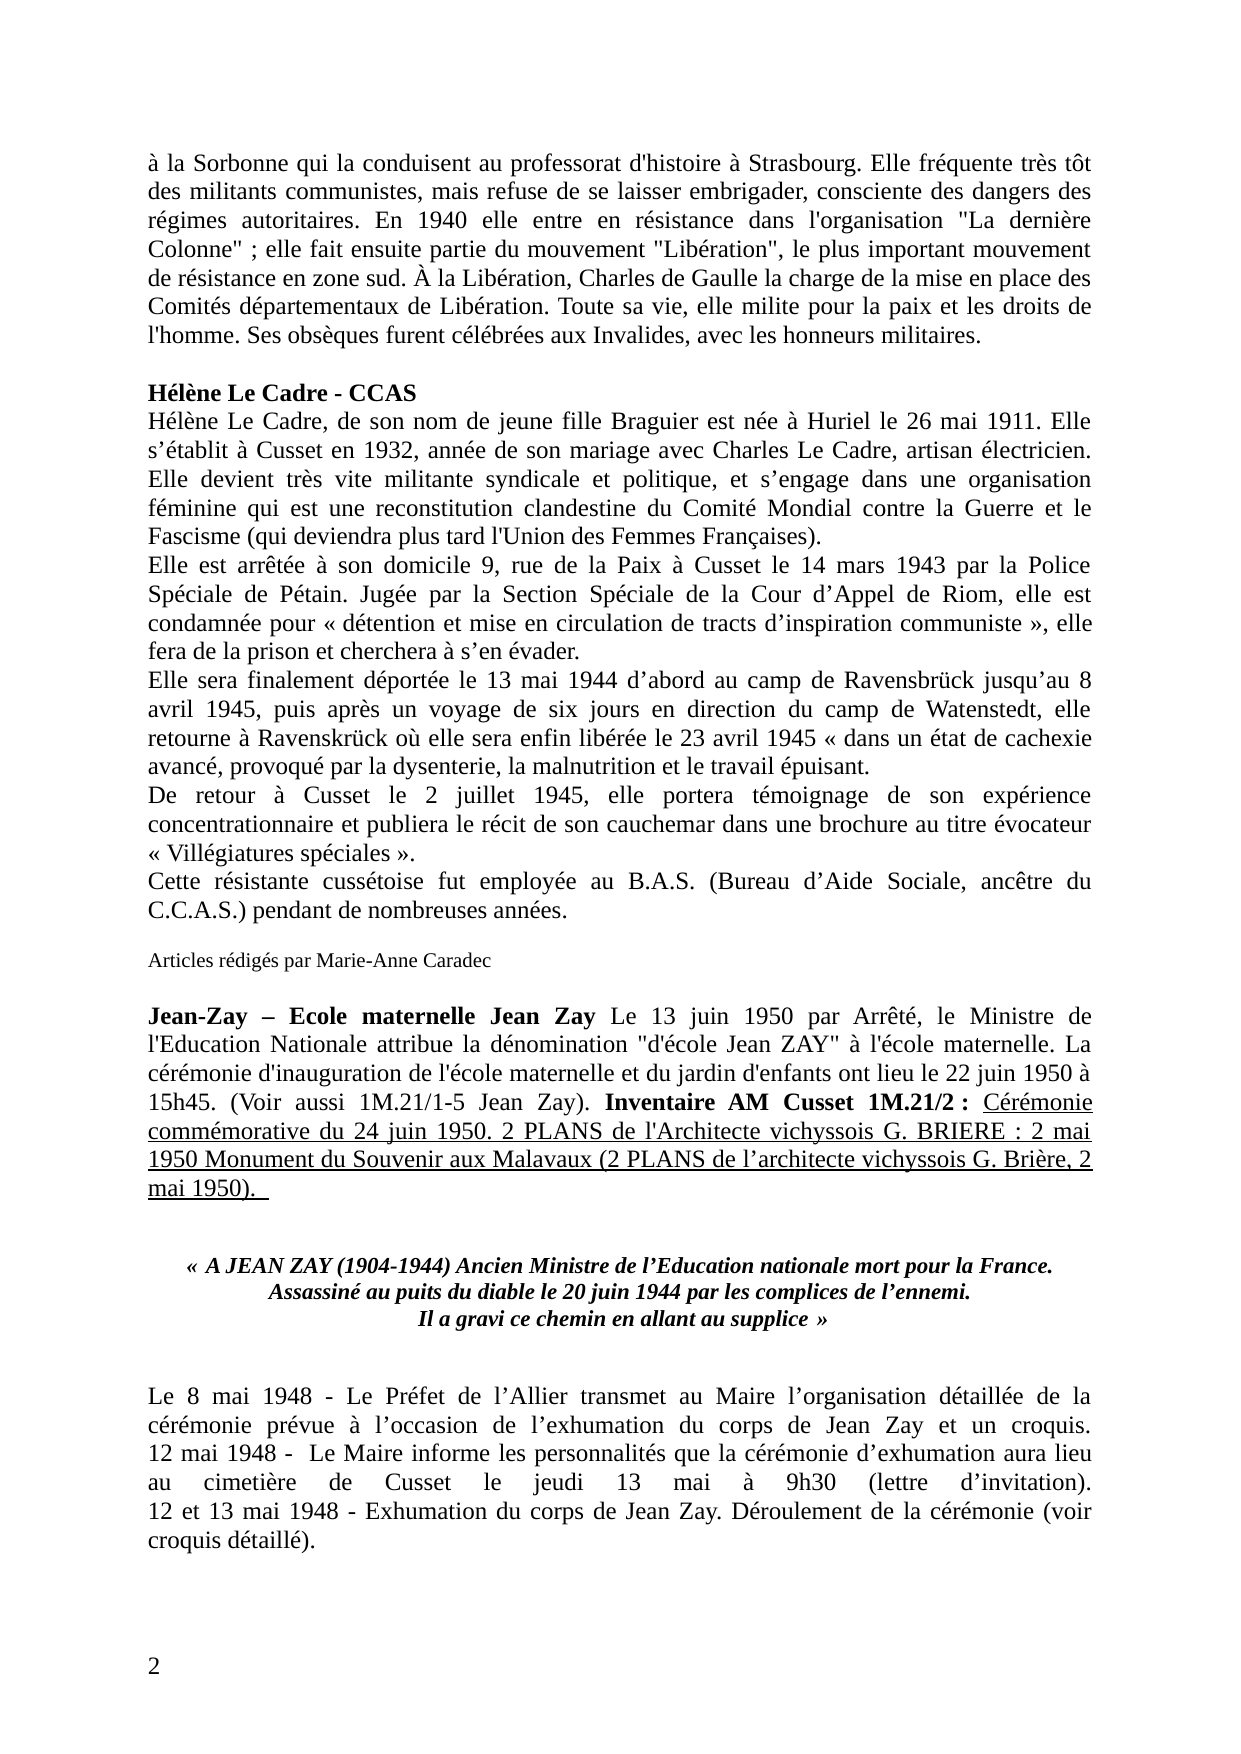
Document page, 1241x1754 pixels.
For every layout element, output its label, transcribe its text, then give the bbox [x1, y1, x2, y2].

text mai 1950). [148, 1171, 1093, 1202]
text Articles rédigés par Marie-Anne Caradec [148, 948, 1093, 972]
text Hélène Le Cadre - CCAS [148, 378, 1093, 406]
text Hélène Le Cadre, de son nom de jeune fille Braguier est née à Huriel le 26 mai 1911. Elle s’établit à Cusset en 1932, année de son mariage avec Charles Le Cadre, artisan électricien. Elle devient très vite militante syndicale et politique, et s’engage dans une organisation féminine qui est une reconstitution clandestine du Comité Mondial contre la Guerre et le Fascisme (qui deviendra plus tard l'Union des Femmes Françaises). [148, 406, 1093, 550]
text Elle sera finalement déportée le 13 mai 1944 d’abord au camp de Ravensbrück jusqu’au 8 avril 1945, puis après un voyage de six jours en direction du camp de Watenstedt, elle retourne à Ravenskrück où elle sera enfin libérée le 23 avril 1945 « dans un état de cachexie avancé, provoqué par la dysenterie, la malnutrition et le travail épuisant. [148, 665, 1093, 780]
text Cette résistante cussétoise fut employée au B.A.S. (Bureau d’Aide Sociale, ancêtre du C.C.A.S.) pendant de nombreuses années. [148, 866, 1093, 924]
text Le 8 mai 1948 - Le Préfet de l’Allier transmet au Maire l’organisation détaillée de la cérémonie prévue à l’occasion de l’exhumation du corps de Jean Zay et un croquis. 12 mai 1948 - Le Maire informe les personnalités que la cérémonie d’exhumation aura lieu au cimetière de Cusset le jeudi 13 mai à 9h30 (lettre d’invitation). 12 et 13 mai 1948 - Exhumation du corps de Jean Zay. Déroulement de la cérémonie (voir croquis détaillé). [148, 1381, 1093, 1553]
text De retour à Cusset le 2 juillet 1945, elle portera témoignage de son expérience concentrationnaire et publiera le récit de son cauchemar dans une brochure au titre évocateur « Villégiatures spéciales ». [148, 780, 1093, 866]
text à la Sorbonne qui la conduisent au professorat d'histoire à Strasbourg. Elle fréquente très tôt des militants communistes, mais refuse de se laisser embrigader, consciente des dangers des régimes autoritaires. En 1940 elle entre en résistance dans l'organisation "La dernière Colonne" ; elle fait ensuite partie du mouvement "Libération", le plus important mouvement de résistance en zone sud. À la Libération, Charles de Gaulle la charge de la mise en place des Comités départementaux de Libération. Toute sa vie, elle milite pour la paix et les droits de l'homme. Ses obsèques furent célébrées aux Invalides, avec les honneurs militaires. [148, 148, 1093, 349]
text Jean-Zay – Ecole maternelle Jean Zay Le 13 juin 1950 par Arrêté, le Ministre de l'Education Nationale attribue la dénomination "d'école Jean ZAY" à l'école maternelle. La cérémonie d'inauguration de l'école maternelle et du jardin d'enfants ont lieu le 22 juin 1950 à 15h45. (Voir aussi 1M.21/1-5 Jean Zay). Inventaire AM Cusset 1M.21/2 : Cérémonie commémorative du 24 juin 1950. 2 PLANS de l'Architecte vichyssois G. BRIERE : 2 mai 1950 Monument du Souvenir aux Malavaux (2 PLANS de l’architecte vichyssois G. Brière, 2 [148, 1001, 1093, 1169]
text Elle est arrêtée à son domicile 9, rue de la Paix à Cusset le 14 mars 1943 par la Police Spéciale de Pétain. Jugée par la Section Spéciale de la Cour d’Appel de Riom, elle est condamnée pour « détention et mise en circulation de tracts d’inspiration communiste », elle fera de la prison et cherchera à s’en évader. [148, 550, 1093, 665]
text « A JEAN ZAY (1904-1944) Ancien Ministre de l’Education nationale mort pour la France. Assassiné au puits du diable le 20 juin 1944 par les complices de l’ennemi. Il a gravi ce chemin en allant au supplice » [148, 1252, 1093, 1331]
